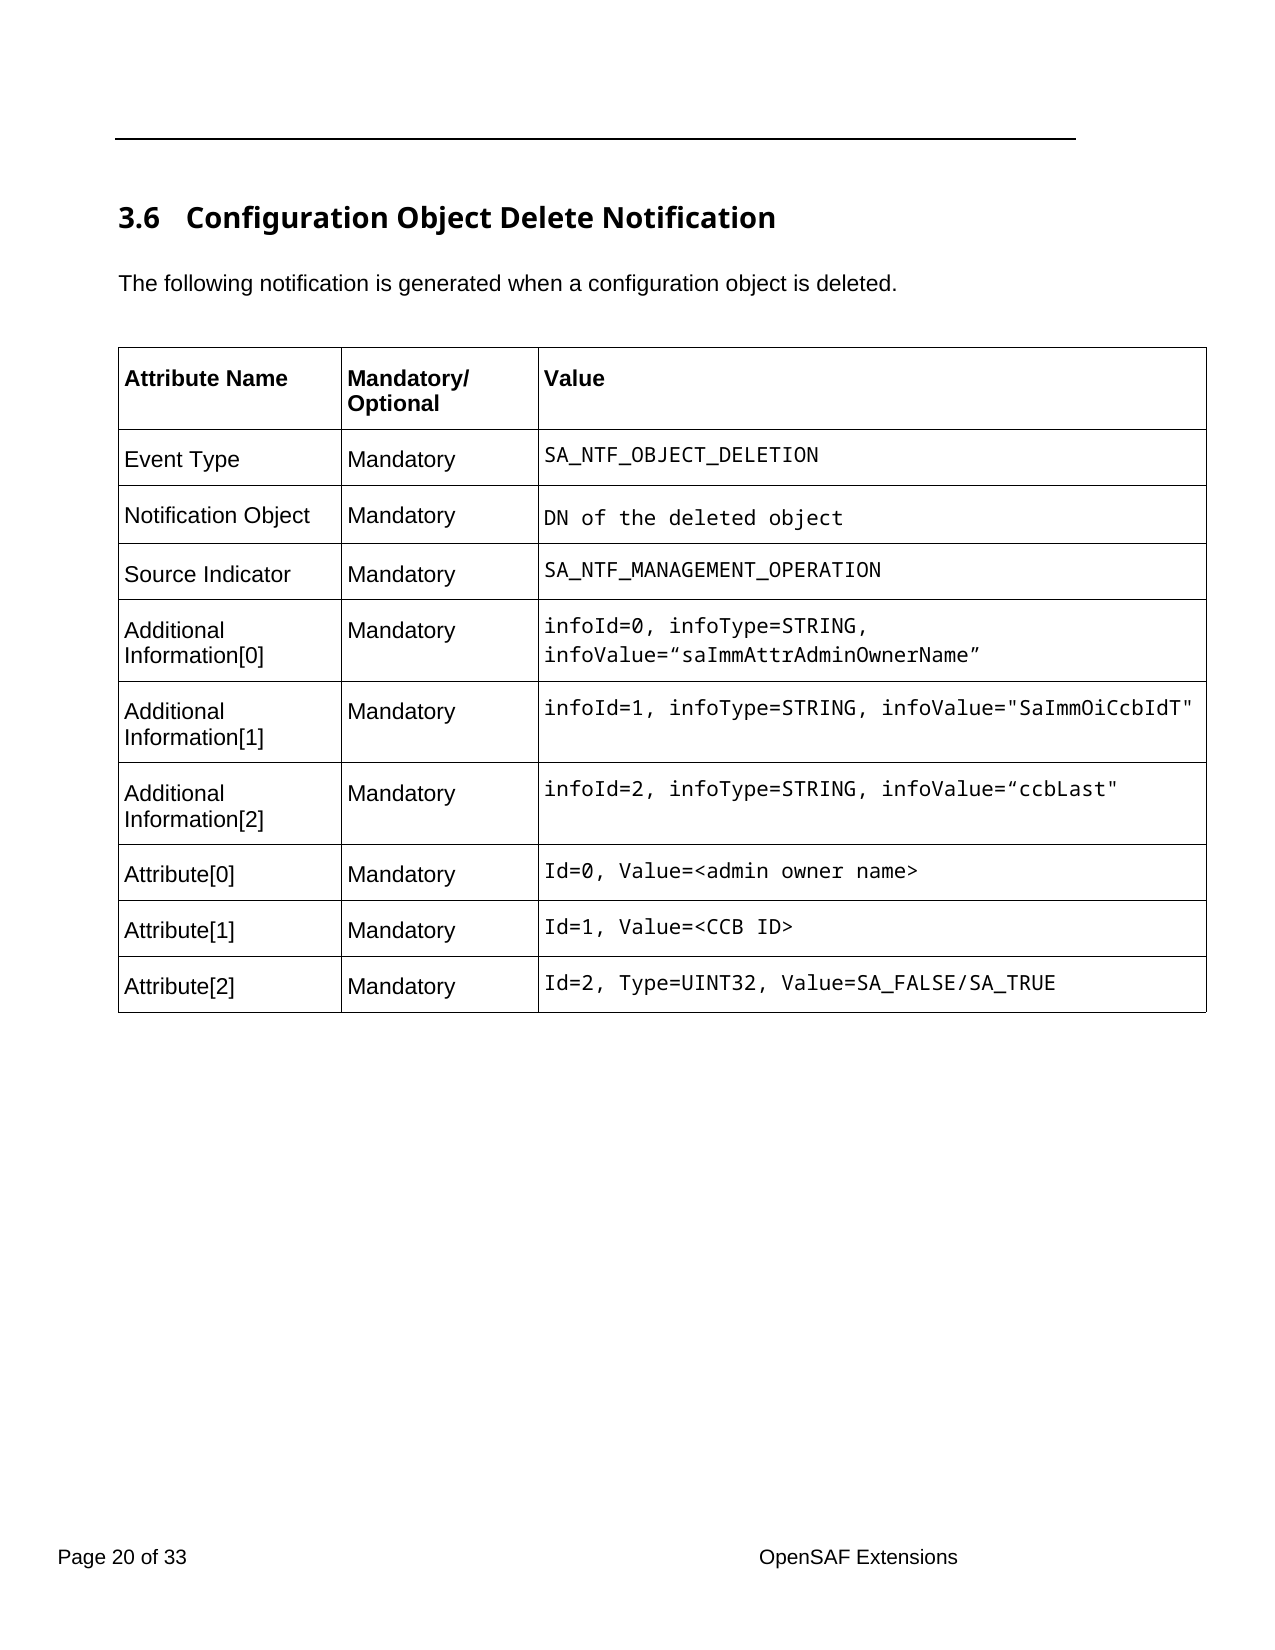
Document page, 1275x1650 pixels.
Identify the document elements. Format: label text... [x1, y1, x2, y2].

table_cell Mandatory [342, 682, 538, 762]
table_cell Mandatory [342, 486, 538, 543]
table_cell Source Indicator [119, 544, 341, 599]
table_cell Mandatory [342, 901, 538, 956]
table_cell infoId=1, infoType=STRING, infoValue="SaImmOiCcbIdT" [539, 682, 1206, 762]
table_cell Attribute[0] [119, 845, 341, 900]
table_cell infoId=0, infoType=STRING, infoValue=“saImmAttrAdminOwnerName” [539, 600, 1206, 681]
table_cell Mandatory [342, 957, 538, 1012]
table_cell Mandatory [342, 763, 538, 844]
table_cell Id=2, Type=UINT32, Value=SA_FALSE/SA_TRUE [539, 957, 1206, 1012]
table_cell Additional Information[0] [119, 600, 341, 681]
table_header Mandatory/Optional [342, 348, 538, 428]
table_cell Mandatory [342, 430, 538, 484]
table_cell DN of the deleted object [539, 486, 1206, 543]
table_cell infoId=2, infoType=STRING, infoValue=“ccbLast" [539, 763, 1206, 844]
table_header Value [539, 348, 1206, 428]
subtitle Configuration Object Delete Notification [118, 198, 1206, 237]
table_cell Mandatory [342, 845, 538, 900]
table_cell Additional Information[1] [119, 682, 341, 762]
table_cell Event Type [119, 430, 341, 484]
table_header Attribute Name [119, 348, 341, 428]
table_cell SA_NTF_MANAGEMENT_OPERATION [539, 544, 1206, 599]
table_cell Attribute[1] [119, 901, 341, 956]
table_cell Id=1, Value=<CCB ID> [539, 901, 1206, 956]
table_cell Notification Object [119, 486, 341, 543]
text The following notification is generated when a configuration object is deleted. [118, 271, 1206, 296]
table_cell Additional Information[2] [119, 763, 341, 844]
table_cell Mandatory [342, 544, 538, 599]
table_cell Mandatory [342, 600, 538, 681]
table_cell SA_NTF_OBJECT_DELETION [539, 430, 1206, 484]
table_cell Attribute[2] [119, 957, 341, 1012]
table_cell Id=0, Value=<admin owner name> [539, 845, 1206, 900]
